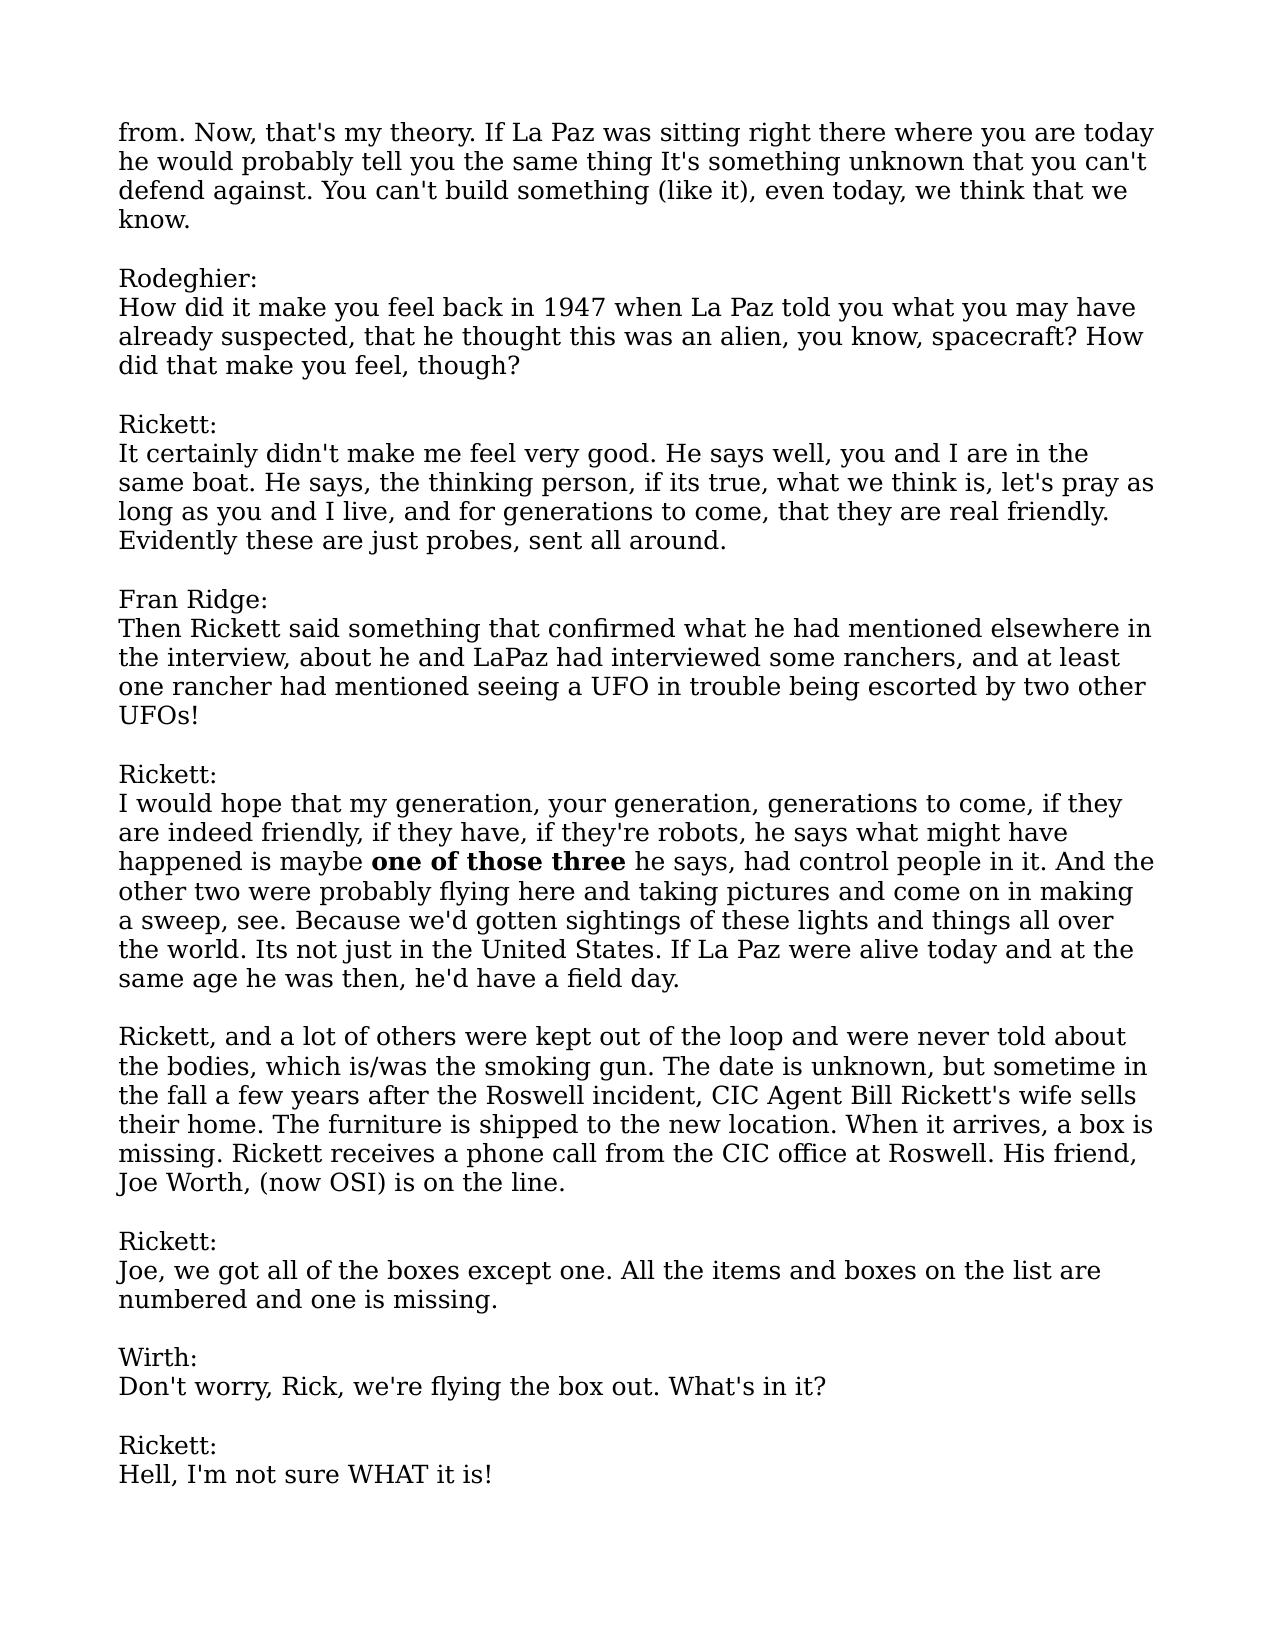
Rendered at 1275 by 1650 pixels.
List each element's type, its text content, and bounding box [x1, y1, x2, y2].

text Rickett: [118, 1227, 1157, 1256]
text Wirth: [118, 1343, 1157, 1372]
text Rickett: [118, 760, 1157, 789]
text Rickett: [118, 410, 1157, 439]
text I would hope that my generation, your generation, generations to come, if they are indeed friendly, if they have, if they're robots, he says what might have happened is maybe one of those three he says, had control people in it. And the other two were probably flying here and taking pictures and come on in making a sweep, see. Because we'd gotten sightings of these lights and things all over the world. Its not just in the United States. If La Paz were alive today and at the same age he was then, he'd have a field day. [118, 789, 1157, 993]
text Rickett: [118, 1431, 1157, 1460]
text Fran Ridge: [118, 585, 1157, 614]
text How did it make you feel back in 1947 when La Paz told you what you may have already suspected, that he thought this was an alien, you know, spacecraft? How did that make you feel, though? [118, 293, 1157, 381]
text It certainly didn't make me feel very good. He says well, you and I are in the same boat. He says, the thinking person, if its true, what we think is, let's pray as long as you and I live, and for generations to come, that they are real friendly. Evidently these are just probes, sent all around. [118, 439, 1157, 556]
text Joe, we got all of the boxes except one. All the items and boxes on the list are numbered and one is missing. [118, 1256, 1157, 1314]
text Rodeghier: [118, 264, 1157, 293]
text from. Now, that's my theory. If La Paz was sitting right there where you are today he would probably tell you the same thing It's something unknown that you can't defend against. You can't build something (like it), even today, we think that we know. [118, 118, 1157, 235]
text Then Rickett said something that confirmed what he had mentioned elsewhere in the interview, about he and LaPaz had interviewed some ranchers, and at least one rancher had mentioned seeing a UFO in trouble being escorted by two other UFOs! [118, 614, 1157, 731]
text Don't worry, Rick, we're flying the box out. What's in it? [118, 1372, 1157, 1402]
text Rickett, and a lot of others were kept out of the loop and were never told about the bodies, which is/was the smoking gun. The date is unknown, but sometime in the fall a few years after the Roswell incident, CIC Agent Bill Rickett's wife sells their home. The furniture is shipped to the new location. When it arrives, a box is missing. Rickett receives a phone call from the CIC office at Roswell. His friend, Joe Worth, (now OSI) is on the line. [118, 1022, 1157, 1197]
text Hell, I'm not sure WHAT it is! [118, 1460, 1157, 1489]
